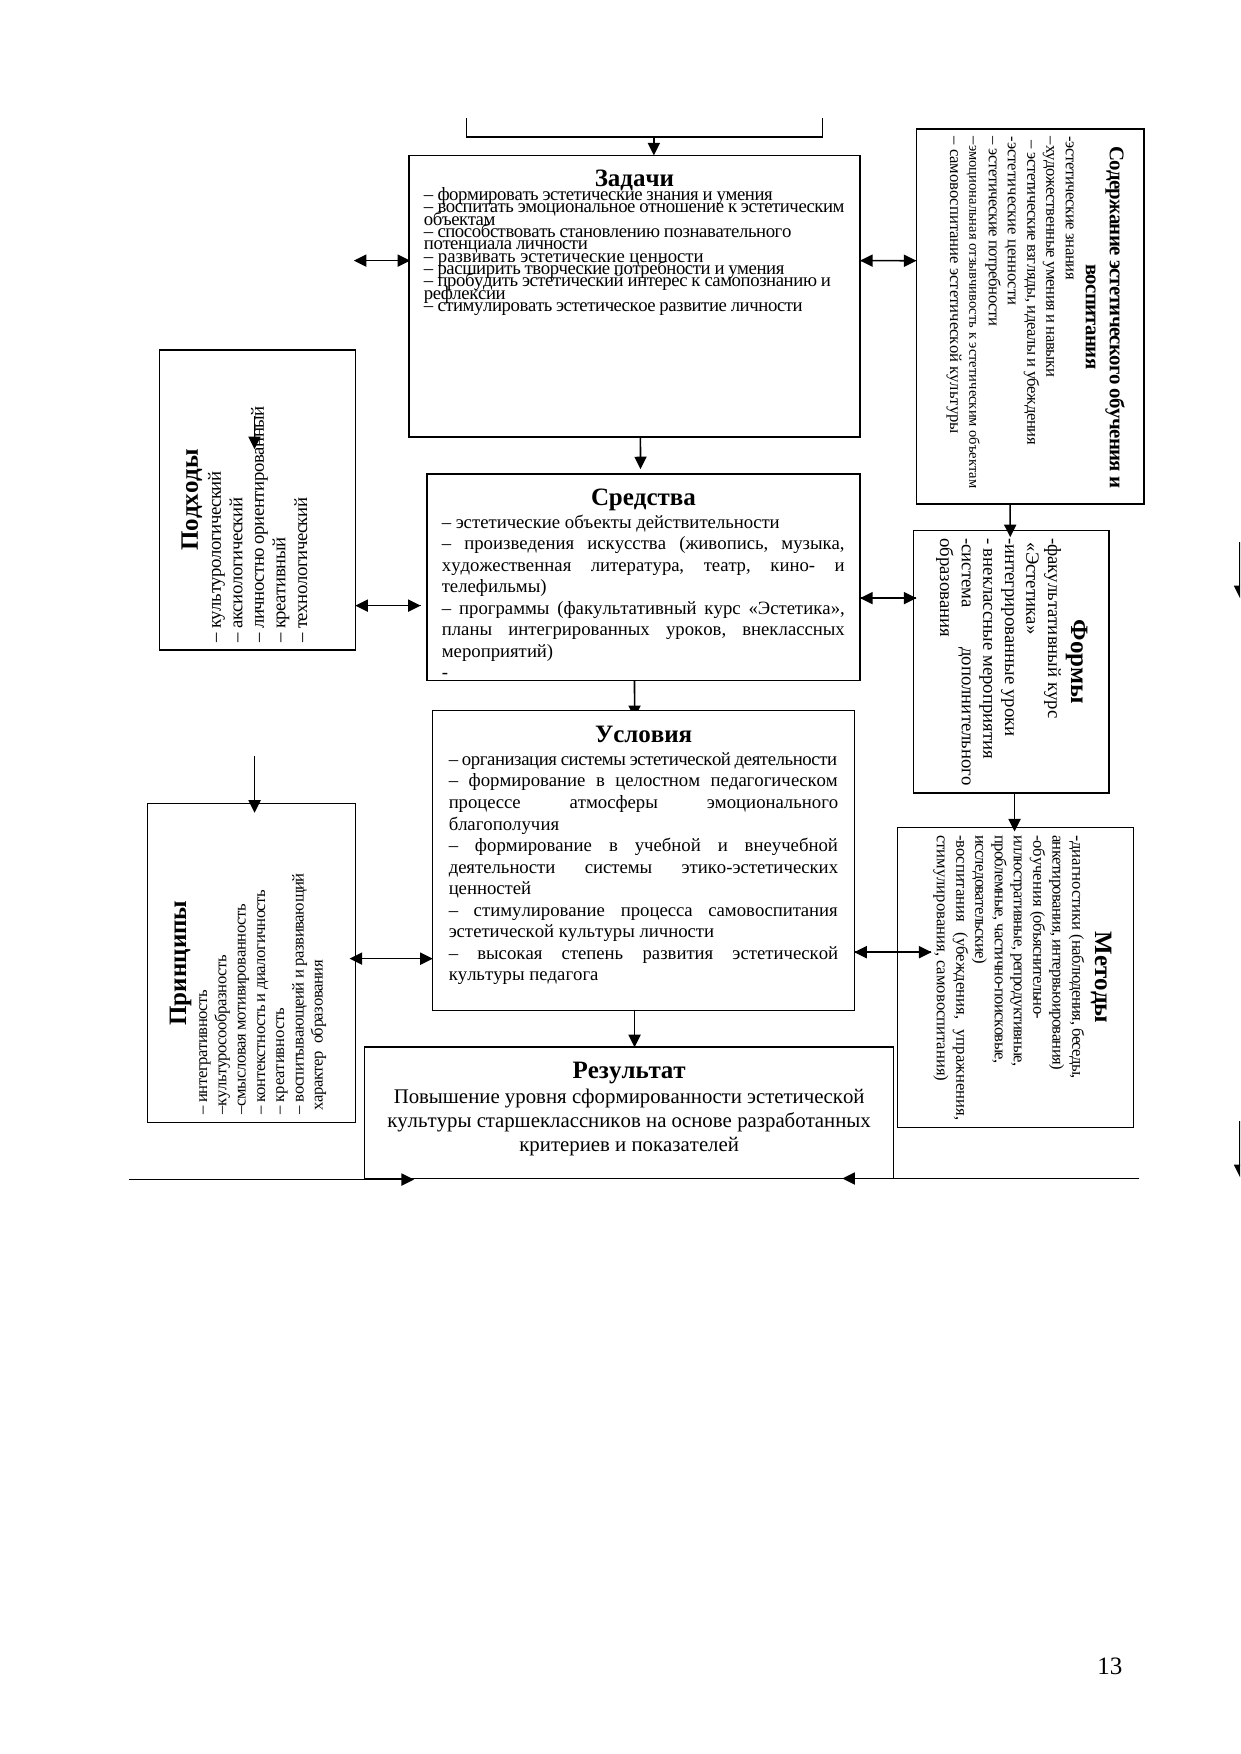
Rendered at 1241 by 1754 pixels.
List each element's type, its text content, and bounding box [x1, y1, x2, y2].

text – формирование в целостном педагогическом процессе атмосферы эмоционального благополучия [448, 769, 838, 834]
text Результат [381, 1056, 877, 1084]
text – стимулирование процесса самовоспитания эстетической культуры личности [448, 899, 838, 942]
text – организация системы эстетической деятельности [448, 748, 838, 769]
text Условия [448, 719, 838, 748]
text Повышение уровня сформированности эстетической культуры старшеклассников на основе разработанных критериев и показателей [381, 1084, 877, 1156]
text – формирование в учебной и внеучебной деятельности системы этико-эстетических ценностей [448, 834, 838, 899]
text – высокая степень развития эстетической культуры педагога [448, 942, 838, 985]
